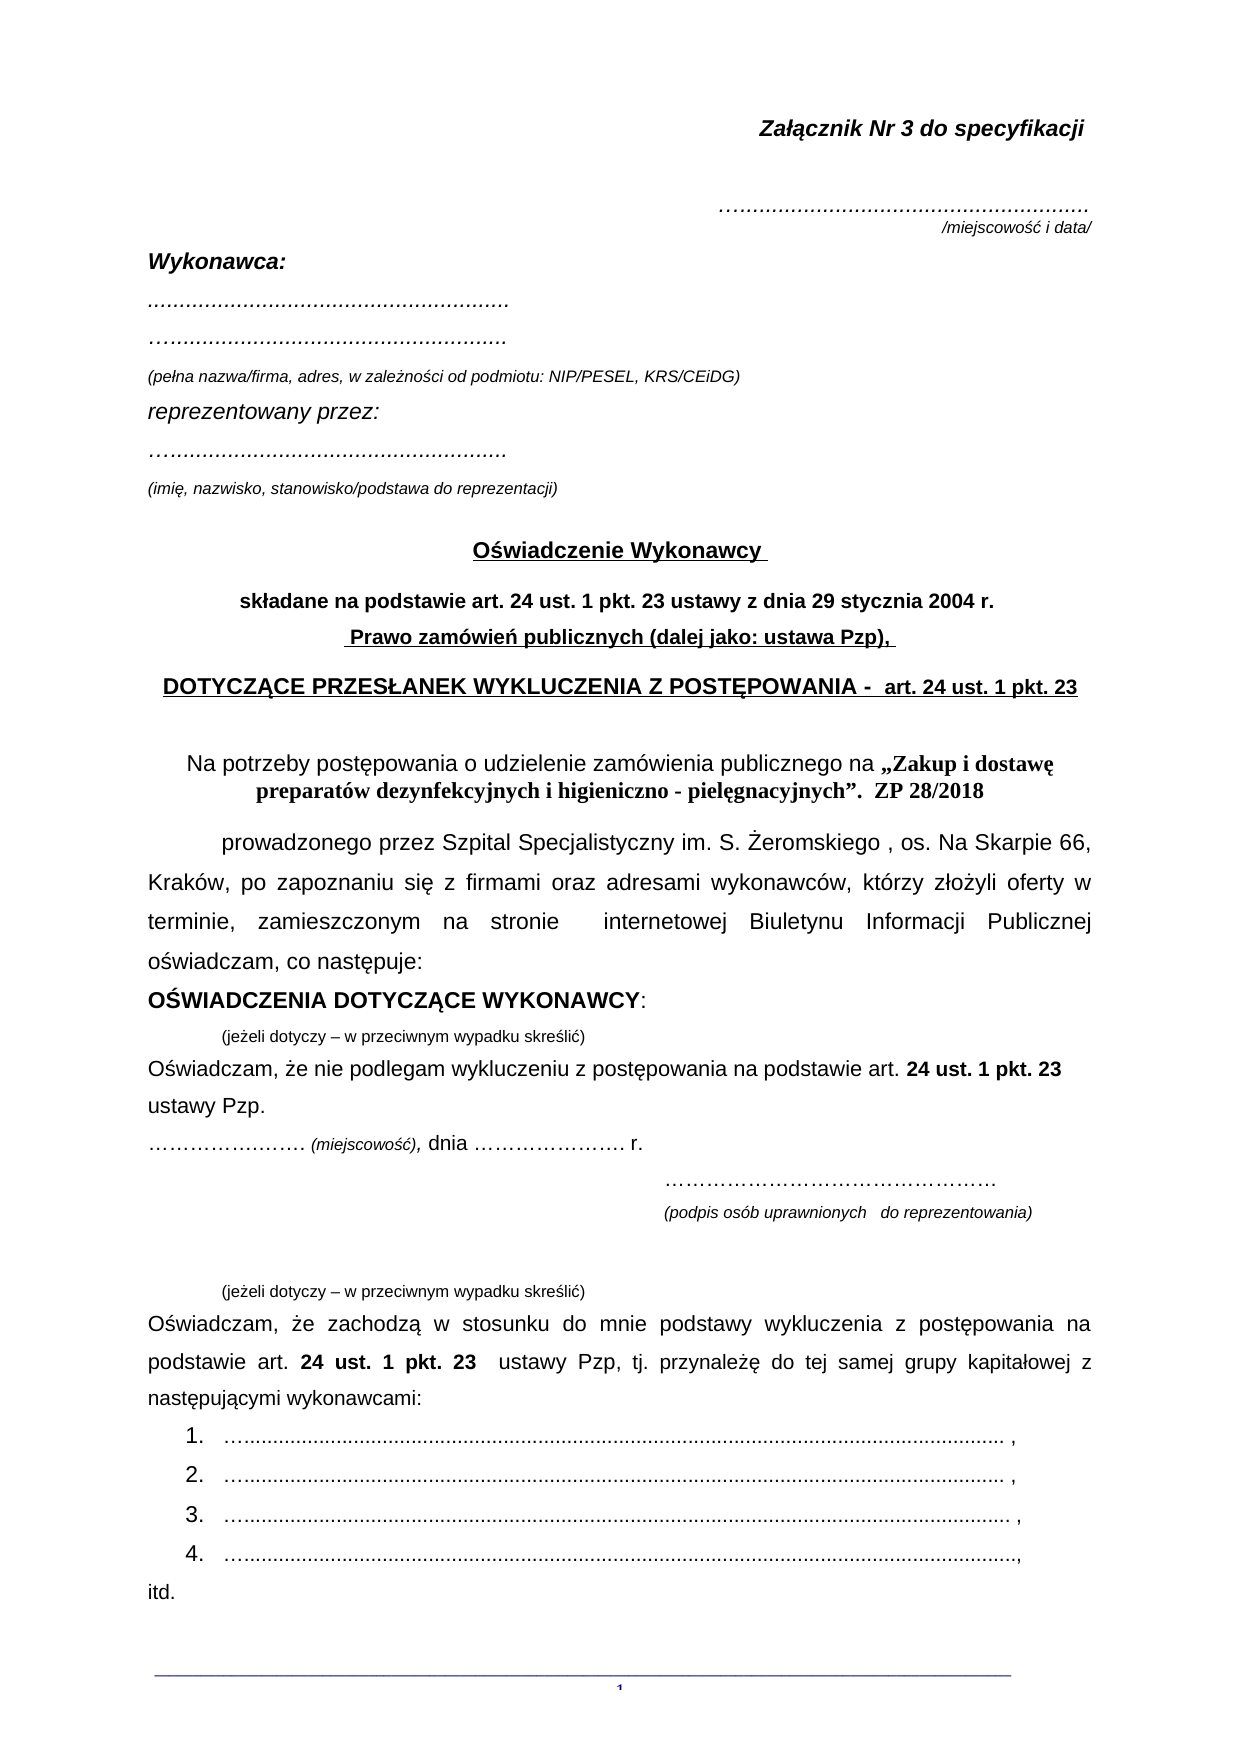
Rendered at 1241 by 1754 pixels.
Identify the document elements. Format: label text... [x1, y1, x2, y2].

text Załącznik Nr 3 do specyfikacji [148, 114, 1093, 141]
text Na potrzeby postępowania o udzielenie zamówienia publicznego na „Zakup i dostawę preparatów dezynfekcyjnych i higieniczno - pielęgnacyjnych”. ZP 28/2018 [148, 750, 1093, 803]
list …......................................................................................................................................, [185, 1540, 1093, 1567]
text Prawo zamówień publicznych (dalej jako: ustawa Pzp), [148, 625, 1093, 649]
list …..................................................................................................................................... , [185, 1501, 1093, 1527]
text (jeżeli dotyczy – w przeciwnym wypadku skreślić) [148, 1027, 1093, 1046]
list ….................................................................................................................................... , [185, 1422, 1093, 1448]
list ….................................................................................................................................... , [185, 1461, 1093, 1488]
text prowadzonego przez Szpital Specjalistyczny im. S. Żeromskiego , os. Na Skarpie 66, Kraków, po zapoznaniu się z firmami oraz adresami wykonawców, którzy złożyli oferty w terminie, zamieszczonym na stronie internetowej Biuletynu Informacji Publicznej oświadczam, co następuje: OŚWIADCZENIA DOTYCZĄCE WYKONAWCY: [148, 829, 1093, 1014]
text ………………………………………… [148, 1167, 1093, 1191]
text składane na podstawie art. 24 ust. 1 pkt. 23 ustawy z dnia 29 stycznia 2004 r. [148, 589, 1093, 613]
text itd. [148, 1580, 1093, 1604]
text Oświadczenie Wykonawcy [148, 537, 1093, 563]
text ......................................................... [148, 274, 1093, 312]
text DOTYCZĄCE PRZESŁANEK WYKLUCZENIA Z POSTĘPOWANIA - art. 24 ust. 1 pkt. 23 [148, 673, 1093, 699]
text (jeżeli dotyczy – w przeciwnym wypadku skreślić) [148, 1282, 1093, 1301]
text …....................................................... /miejscowość i data/ [148, 191, 1093, 237]
text …………….……. (miejscowość), dnia …………………. r. [148, 1131, 1093, 1155]
text Oświadczam, że zachodzą w stosunku do mnie podstawy wykluczenia z postępowania na podstawie art. 24 ust. 1 pkt. 23 ustawy Pzp, tj. przynależę do tej samej grupy kapitałowej z następującymi wykonawcami: [148, 1311, 1093, 1410]
text Wykonawca: [148, 237, 1093, 274]
text …..................................................... (pełna nazwa/firma, adres, w zależności od podmiotu: NIP/PESEL, KRS/CEiDG) reprezentowany przez: …..................................................... (imię, nazwisko, stanowisko/podstawa do reprezentacji) [148, 312, 1093, 499]
text Oświadczam, że nie podlegam wykluczeniu z postępowania na podstawie art. 24 ust. 1 pkt. 23 ustawy Pzp. [148, 1056, 1093, 1118]
text (podpis osób uprawnionych do reprezentowania) [148, 1203, 1093, 1222]
